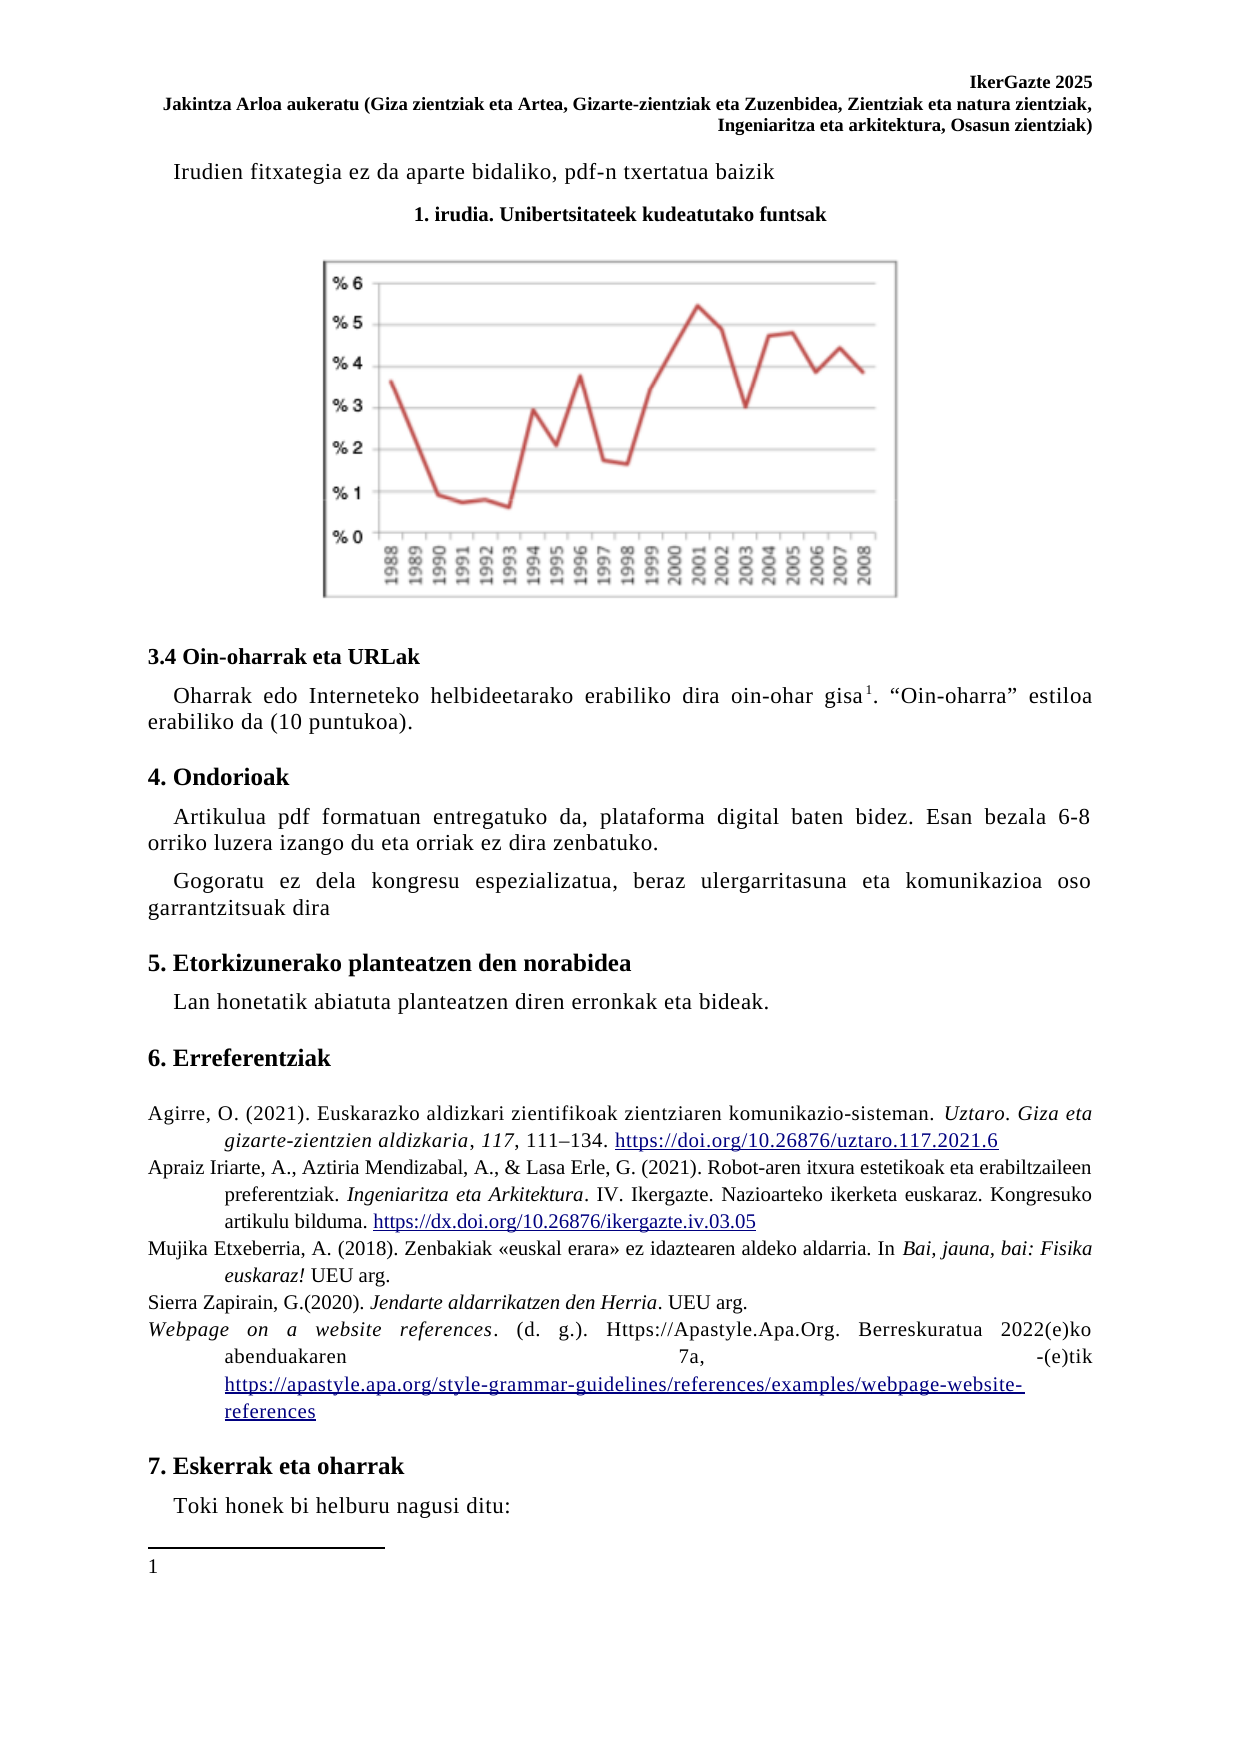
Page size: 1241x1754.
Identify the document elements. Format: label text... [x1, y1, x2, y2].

text 6. Erreferentziak [148, 1044, 1093, 1071]
text Apraiz Iriarte, A., Aztiria Mendizabal, A., & Lasa Erle, G. (2021). Robot-aren itxura estetikoak eta erabiltzaileen preferentziak. Ingeniaritza eta Arkitektura. IV. Ikergazte. Nazioarteko ikerketa euskaraz. Kongresuko artikulu bilduma. https://dx.doi.org/10.26876/ikergazte.iv.03.05 [148, 1153, 1093, 1234]
text Irudien fitxategia ez da aparte bidaliko, pdf-n txertatua baizik [148, 158, 1093, 184]
text 3.4 Oin-oharrak eta URLak [148, 643, 1093, 670]
text Webpage on a website references. (d. g.). Https://Apastyle.Apa.Org. Berreskuratua 2022(e)ko abenduakaren 7a, -(e)tik https://apastyle.apa.org/style-grammar-guidelines/references/examples/webpage-website-references [148, 1315, 1093, 1423]
text Lan honetatik abiatuta planteatzen diren erronkak eta bideak. [148, 988, 1093, 1015]
text Toki honek bi helburu nagusi ditu: [148, 1492, 1093, 1518]
text Artikulua pdf formatuan entregatuko da, plataforma digital baten bidez. Esan bezala 6-8 orriko luzera izango du eta orriak ez dira zenbatuko. [148, 803, 1093, 856]
text Agirre, O. (2021). Euskarazko aldizkari zientifikoak zientziaren komunikazio-sisteman. Uztaro. Giza eta gizarte-zientzien aldizkaria, 117, 111–134. https://doi.org/10.26876/uztaro.117.2021.6 [148, 1098, 1093, 1153]
text Gogoratu ez dela kongresu espezializatua, beraz ulergarritasuna eta komunikazioa oso garrantzitsuak dira [148, 867, 1093, 920]
text Sierra Zapirain, G.(2020). Jendarte aldarrikatzen den Herria. UEU arg. [148, 1288, 1093, 1315]
text 4. Ondorioak [148, 764, 1093, 791]
picture [314, 252, 910, 606]
text Mujika Etxeberria, A. (2018). Zenbakiak «euskal erara» ez idaztearen aldeko aldarria. In Bai, jauna, bai: Fisika euskaraz! UEU arg. [148, 1234, 1093, 1288]
text 5. Etorkizunerako planteatzen den norabidea [148, 949, 1093, 977]
subtitle 1. irudia. Unibertsitateek kudeatutako funtsak [148, 202, 1093, 226]
text Oharrak edo Interneteko helbideetarako erabiliko dira oin-ohar gisa. “Oin-oharra” estiloa erabiliko da (10 puntukoa). [148, 682, 1093, 734]
